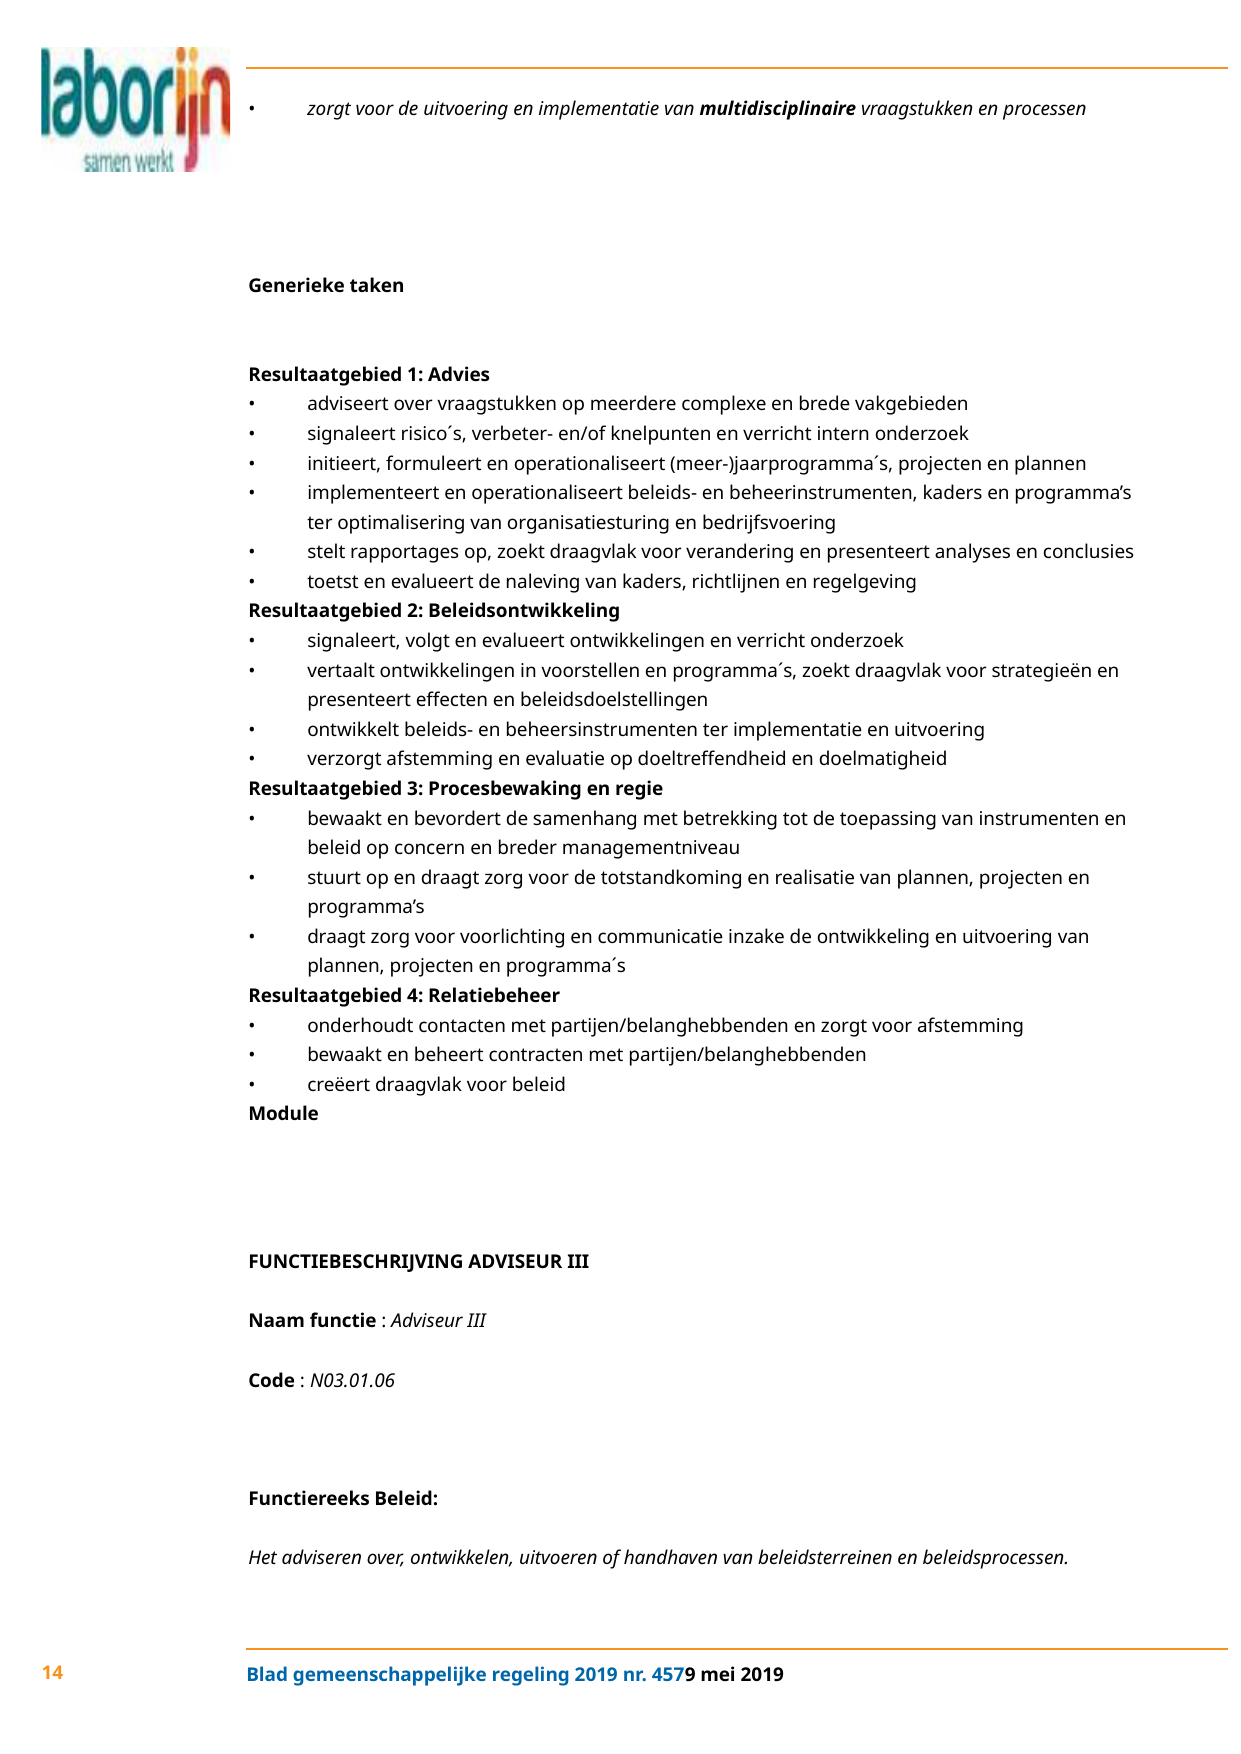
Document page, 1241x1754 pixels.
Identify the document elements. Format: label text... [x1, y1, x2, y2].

text Het adviseren over, ontwikkelen, uitvoeren of handhaven van beleidsterreinen en beleidsprocessen. [248, 1544, 1152, 1570]
list initieert, formuleert en operationaliseert (meer-)jaarprogramma´s, projecten en plannen [248, 450, 1152, 476]
list bewaakt en bevordert de samenhang met betrekking tot de toepassing van instrumenten en beleid op concern en breder managementniveau [248, 805, 1152, 860]
list stelt rapportages op, zoekt draagvlak voor verandering en presenteert analyses en conclusies [248, 538, 1152, 564]
list creëert draagvlak voor beleid [248, 1071, 1152, 1097]
text Naam functie : Adviseur III [248, 1308, 1152, 1333]
list stuurt op en draagt zorg voor de totstandkoming en realisatie van plannen, projecten en programma’s [248, 864, 1152, 919]
list implementeert en operationaliseert beleids- en beheerinstrumenten, kaders en programma’s ter optimalisering van organisatiesturing en bedrijfsvoering [248, 479, 1152, 535]
list vertaalt ontwikkelingen in voorstellen en programma´s, zoekt draagvlak voor strategieën en presenteert effecten en beleidsdoelstellingen [248, 657, 1152, 712]
list adviseert over vraagstukken op meerdere complexe en brede vakgebieden [248, 391, 1152, 416]
text Module [248, 1101, 1152, 1126]
text FUNCTIEBESCHRIJVING ADVISEUR III [248, 1248, 1152, 1274]
text Generieke taken [248, 272, 1152, 298]
list signaleert, volgt en evalueert ontwikkelingen en verricht onderzoek [248, 627, 1152, 653]
text Resultaatgebied 3: Procesbewaking en regie [248, 775, 1152, 801]
text Resultaatgebied 2: Beleidsontwikkeling [248, 598, 1152, 623]
list toetst en evalueert de naleving van kaders, richtlijnen en regelgeving [248, 568, 1152, 594]
list draagt zorg voor voorlichting en communicatie inzake de ontwikkeling en uitvoering van plannen, projecten en programma´s [248, 923, 1152, 978]
text Resultaatgebied 1: Advies [248, 361, 1152, 387]
text Resultaatgebied 4: Relatiebeheer [248, 982, 1152, 1008]
list ontwikkelt beleids- en beheersinstrumenten ter implementatie en uitvoering [248, 716, 1152, 742]
list onderhoudt contacten met partijen/belanghebbenden en zorgt voor afstemming [248, 1012, 1152, 1038]
list bewaakt en beheert contracten met partijen/belanghebbenden [248, 1041, 1152, 1067]
list zorgt voor de uitvoering en implementatie van multidisciplinaire vraagstukken en processen [248, 95, 1152, 121]
text Functiereeks Beleid: [248, 1485, 1152, 1511]
list verzorgt afstemming en evaluatie op doeltreffendheid en doelmatigheid [248, 746, 1152, 771]
text Code : N03.01.06 [248, 1367, 1152, 1393]
picture [41, 47, 231, 172]
list signaleert risico´s, verbeter- en/of knelpunten en verricht intern onderzoek [248, 420, 1152, 446]
